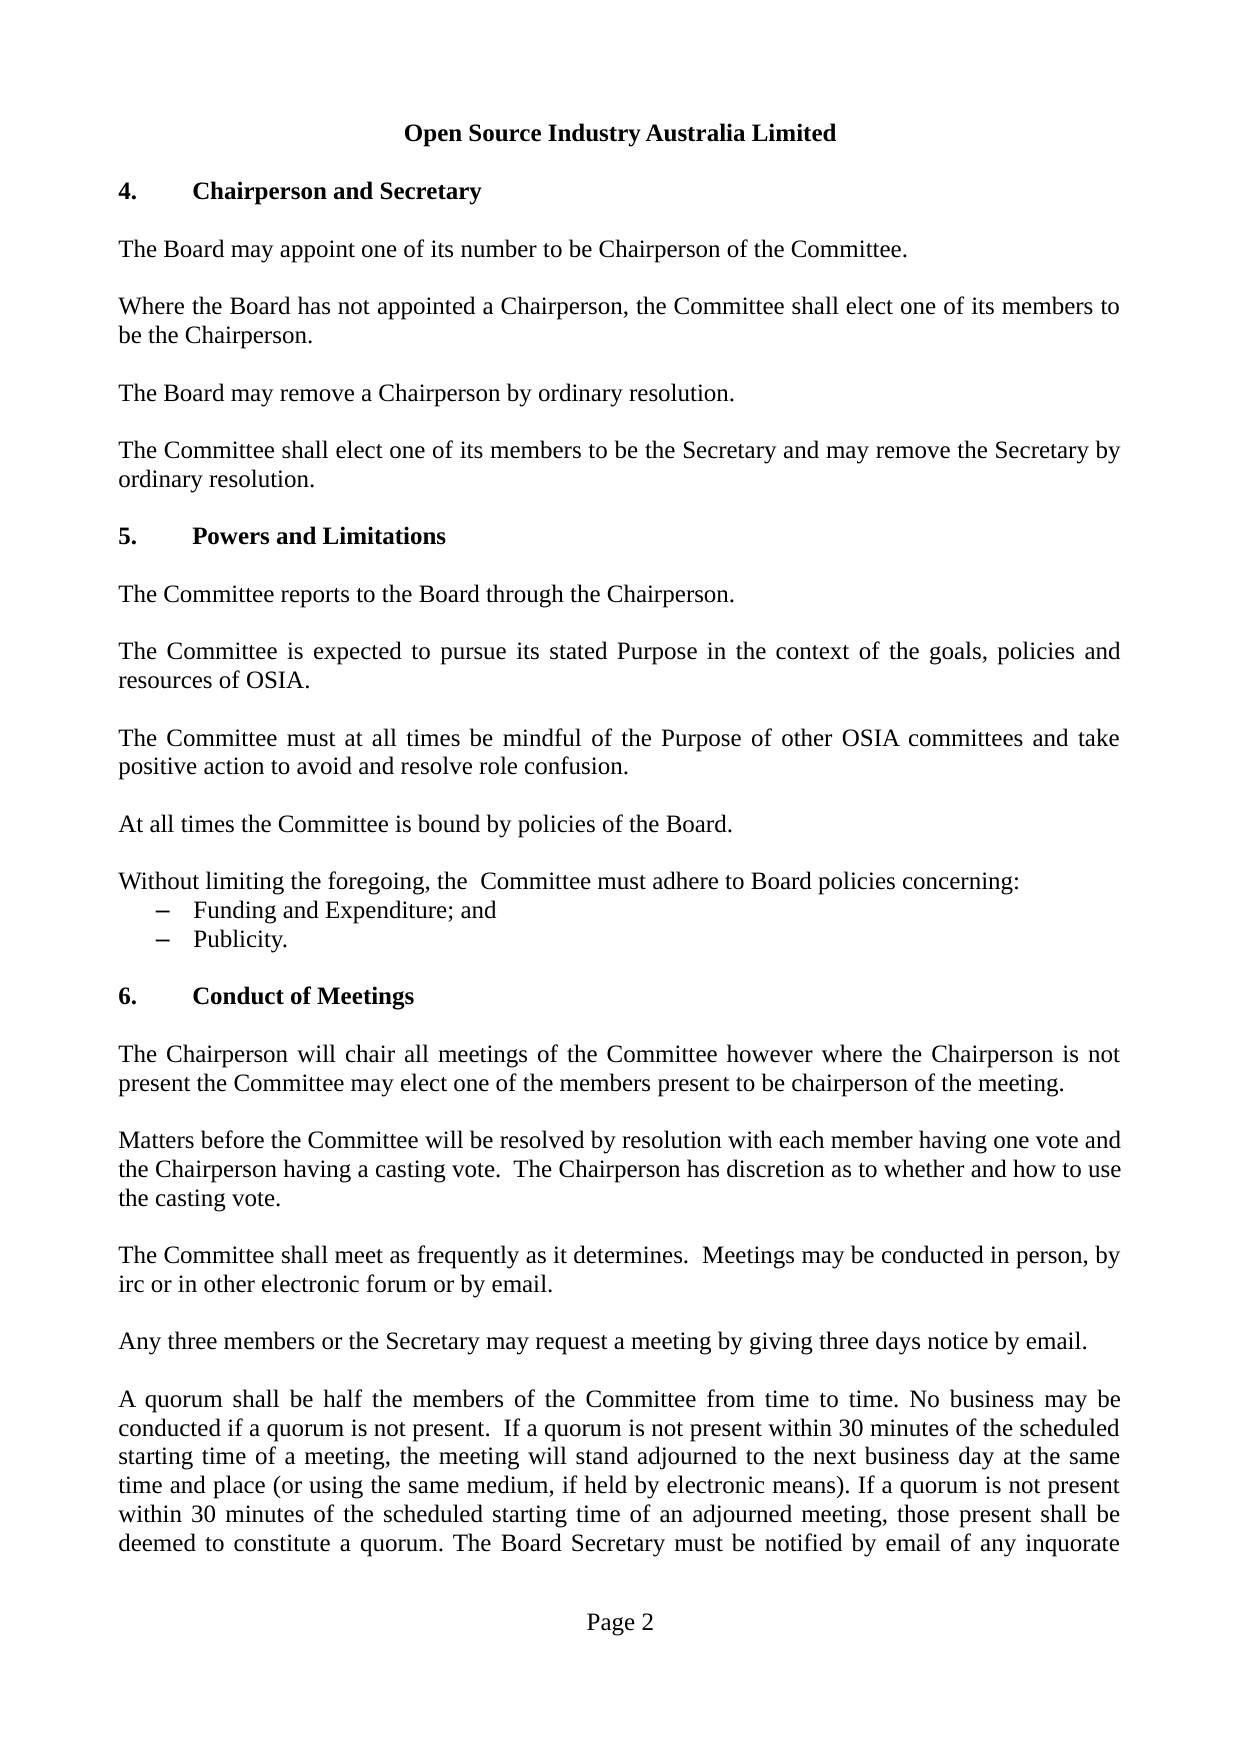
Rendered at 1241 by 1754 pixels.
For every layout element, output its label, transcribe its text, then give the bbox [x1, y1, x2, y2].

text The Committee is expected to pursue its stated Purpose in the context of the goals, policies and resources of OSIA. [118, 636, 1122, 694]
text The Committee shall elect one of its members to be the Secretary and may remove the Secretary by ordinary resolution. [118, 435, 1122, 493]
text Where the Board has not appointed a Chairperson, the Committee shall elect one of its members to be the Chairperson. [118, 291, 1122, 349]
text A quorum shall be half the members of the Committee from time to time. No business may be conducted if a quorum is not present. If a quorum is not present within 30 minutes of the scheduled starting time of a meeting, the meeting will stand adjourned to the next business day at the same time and place (or using the same medium, if held by electronic means). If a quorum is not present within 30 minutes of the scheduled starting time of an adjourned meeting, those present shall be deemed to constitute a quorum. The Board Secretary must be notified by email of any inquorate [118, 1384, 1122, 1556]
text The Board may remove a Chairperson by ordinary resolution. [118, 378, 1122, 406]
list Funding and Expenditure; and [156, 895, 1122, 924]
text At all times the Committee is bound by policies of the Board. [118, 809, 1122, 838]
text 4. Chairperson and Secretary [118, 176, 1122, 205]
text Matters before the Committee will be resolved by resolution with each member having one vote and the Chairperson having a casting vote. The Chairperson has discretion as to whether and how to use the casting vote. [118, 1125, 1122, 1211]
text The Committee shall meet as frequently as it determines. Meetings may be conducted in person, by irc or in other electronic forum or by email. [118, 1240, 1122, 1298]
text The Committee must at all times be mindful of the Purpose of other OSIA committees and take positive action to avoid and resolve role confusion. [118, 723, 1122, 780]
text The Chairperson will chair all meetings of the Committee however where the Chairperson is not present the Committee may elect one of the members present to be chairperson of the meeting. [118, 1039, 1122, 1096]
list Publicity. [156, 924, 1122, 953]
text 5. Powers and Limitations [118, 521, 1122, 550]
text Without limiting the foregoing, the Committee must adhere to Board policies concerning: [118, 866, 1122, 895]
text 6. Conduct of Meetings [118, 981, 1122, 1010]
text Any three members or the Secretary may request a meeting by giving three days notice by email. [118, 1326, 1122, 1355]
text The Committee reports to the Board through the Chairperson. [118, 579, 1122, 608]
text The Board may appoint one of its number to be Chairperson of the Committee. [118, 234, 1122, 263]
